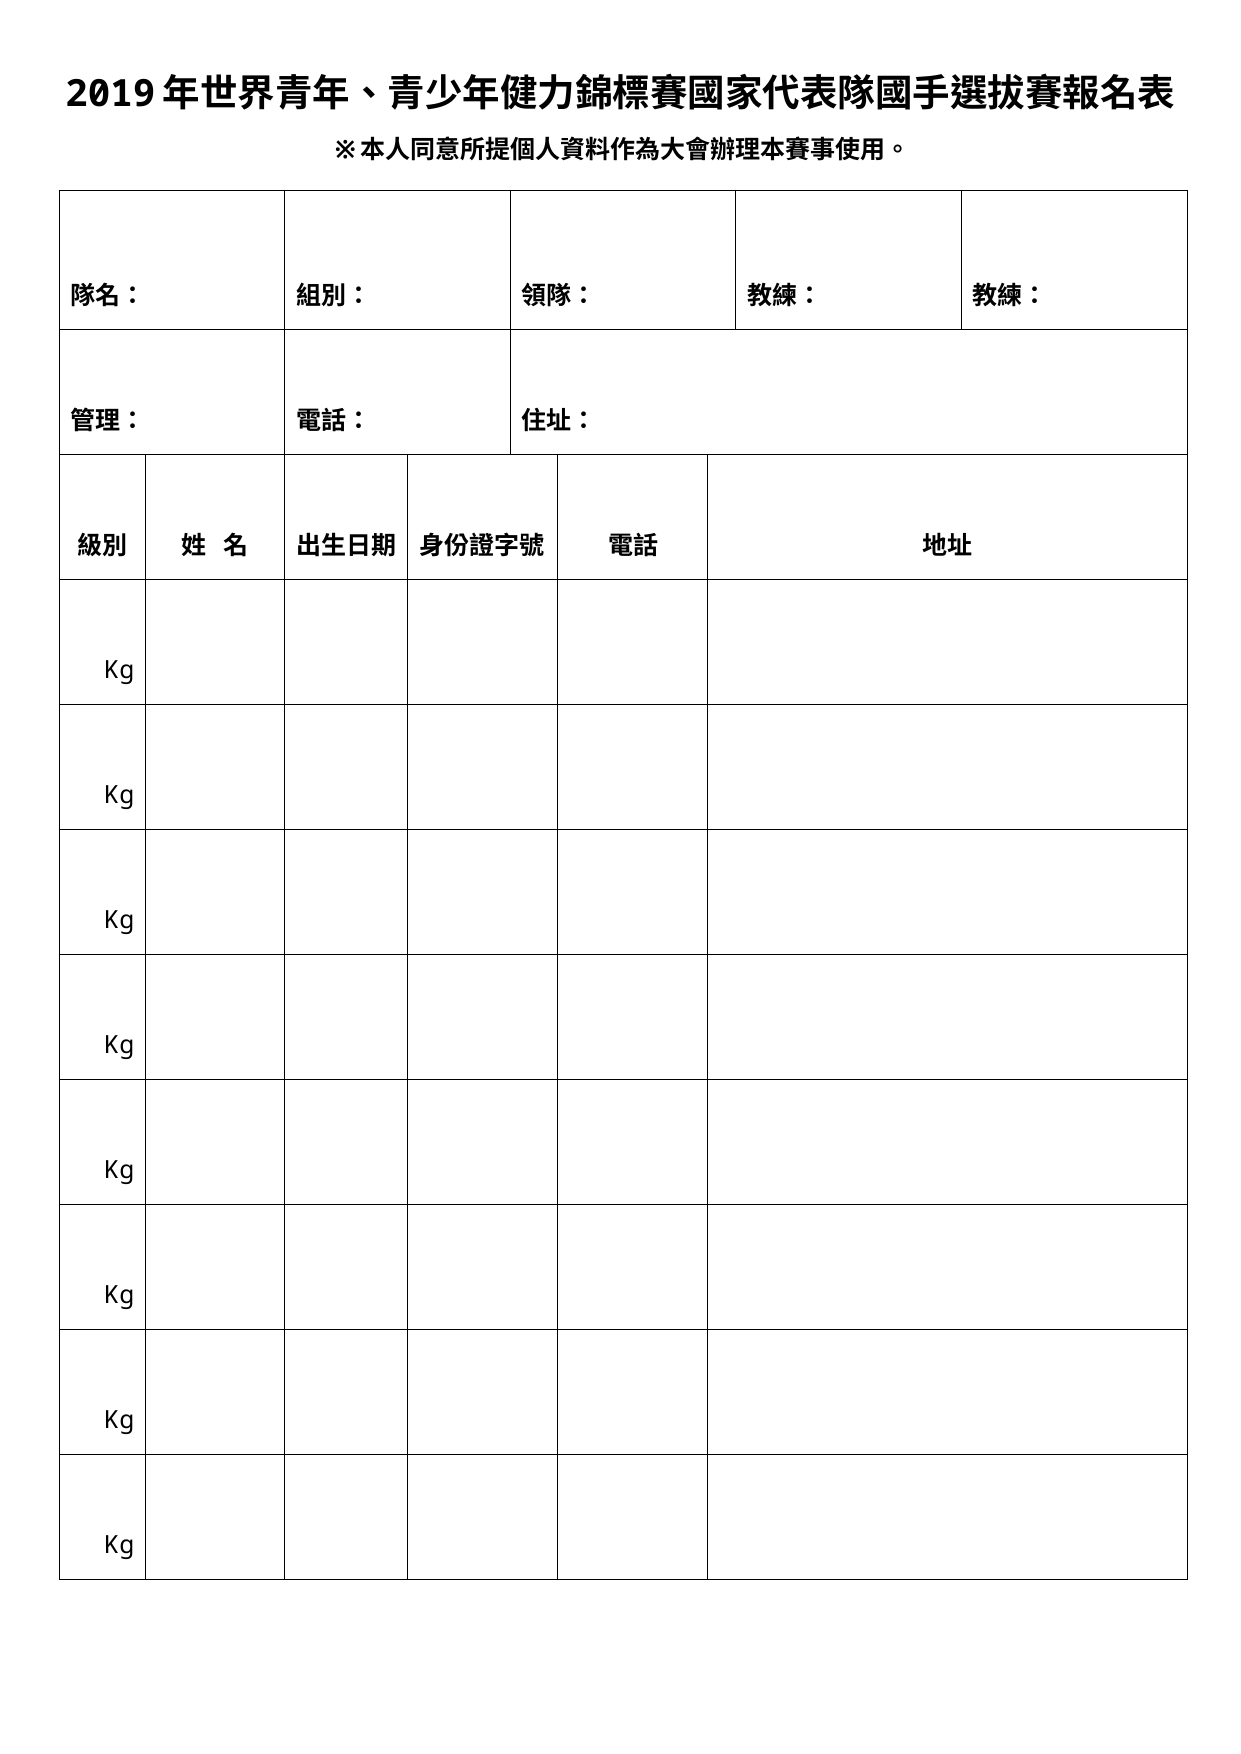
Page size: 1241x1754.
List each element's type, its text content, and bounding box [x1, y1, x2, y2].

table_cell [146, 1330, 284, 1454]
table_cell [146, 830, 284, 954]
table_cell [708, 1330, 1187, 1454]
table_cell [708, 955, 1187, 1079]
table_cell [285, 580, 407, 704]
table_cell Kg [60, 1455, 145, 1579]
table_cell [146, 580, 284, 704]
table_cell [408, 580, 557, 704]
table_cell [408, 1455, 557, 1579]
table_cell 管理： [60, 330, 284, 454]
table_cell [708, 1205, 1187, 1329]
table_cell [558, 1205, 707, 1329]
table_cell [708, 830, 1187, 954]
table_cell [708, 1455, 1187, 1579]
table_cell 出生日期 [285, 455, 407, 579]
table_cell [558, 580, 707, 704]
table_cell Kg [60, 830, 145, 954]
table_cell [285, 1455, 407, 1579]
table_cell [708, 1080, 1187, 1204]
table_cell [408, 830, 557, 954]
table_cell [146, 955, 284, 1079]
table_cell [408, 1330, 557, 1454]
table_cell [408, 955, 557, 1079]
table_cell [408, 1080, 557, 1204]
table_cell [285, 1080, 407, 1204]
table_cell [558, 830, 707, 954]
table_cell [285, 1330, 407, 1454]
table_cell 姓 名 [146, 455, 284, 579]
table_cell [408, 705, 557, 829]
table_cell Kg [60, 1330, 145, 1454]
table_cell [285, 705, 407, 829]
table_cell [558, 1080, 707, 1204]
text 2019年世界青年、青少年健力錦標賽國家代表隊國手選拔賽報名表 [59, 64, 1181, 117]
table_cell Kg [60, 705, 145, 829]
table_cell 電話： [285, 330, 510, 454]
table_header 教練： [736, 191, 961, 329]
text ※本人同意所提個人資料作為大會辦理本賽事使用。 [59, 117, 1181, 169]
table_cell [146, 1205, 284, 1329]
table_cell 身份證字號 [408, 455, 557, 579]
table_cell Kg [60, 1205, 145, 1329]
table_cell [708, 705, 1187, 829]
table_cell [558, 1455, 707, 1579]
table_cell [146, 705, 284, 829]
table_cell [285, 830, 407, 954]
table_cell 電話 [558, 455, 707, 579]
table_header 組別： [285, 191, 510, 329]
table_cell [558, 705, 707, 829]
table_header 教練： [962, 191, 1187, 329]
table_cell [285, 955, 407, 1079]
table_cell [708, 580, 1187, 704]
table_cell [146, 1080, 284, 1204]
table_header 隊名： [60, 191, 284, 329]
table_cell Kg [60, 955, 145, 1079]
table_cell [285, 1205, 407, 1329]
table_cell [146, 1455, 284, 1579]
table_header 領隊： [511, 191, 735, 329]
table_cell 地址 [708, 455, 1187, 579]
table_cell [558, 955, 707, 1079]
table_cell [558, 1330, 707, 1454]
table_cell [408, 1205, 557, 1329]
table_cell Kg [60, 580, 145, 704]
table_cell 級別 [60, 455, 145, 579]
table_cell 住址： [511, 330, 1187, 454]
table_cell Kg [60, 1080, 145, 1204]
